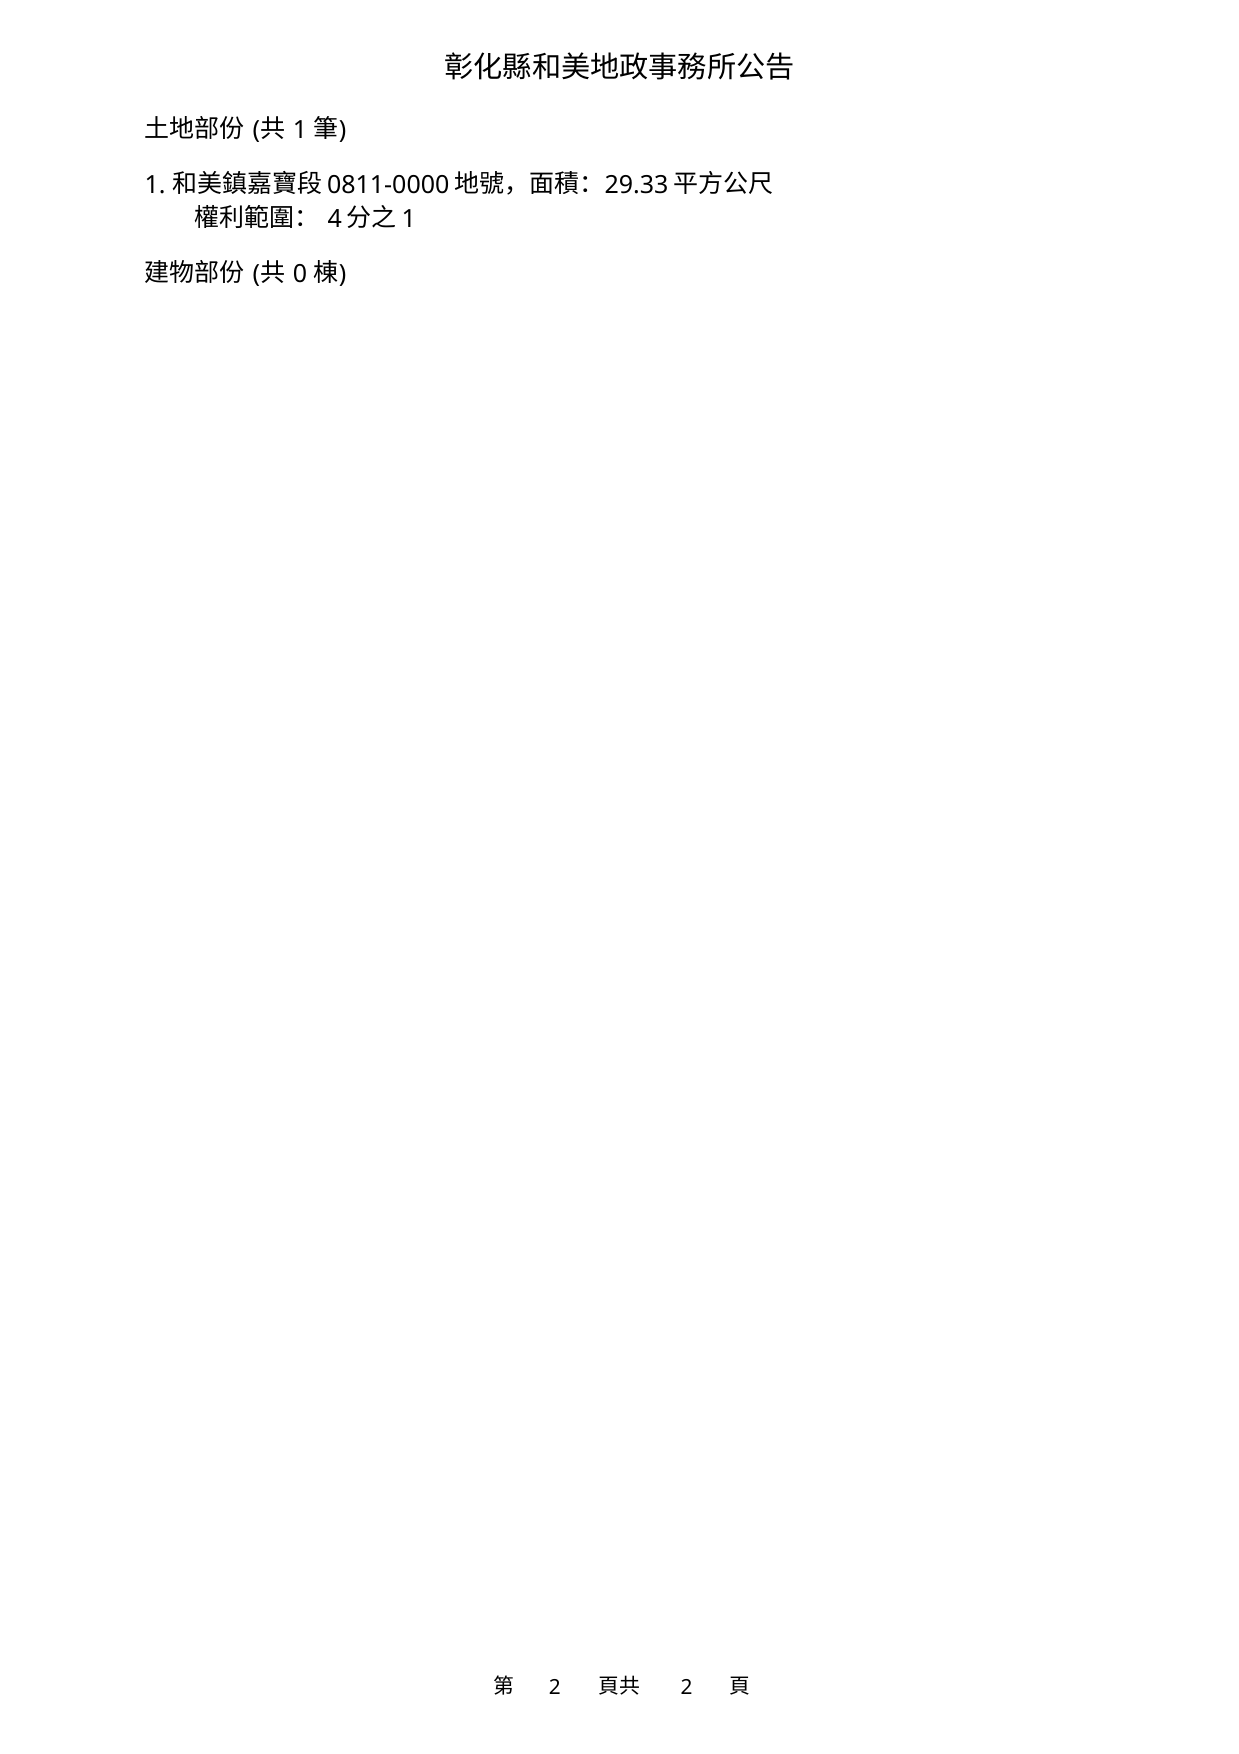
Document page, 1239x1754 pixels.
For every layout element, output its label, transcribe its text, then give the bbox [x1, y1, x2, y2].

table_cell [653, 310, 719, 1666]
table_header [585, 0, 653, 41]
table_header [62, 0, 483, 41]
table_header [653, 0, 719, 41]
table_cell [0, 166, 62, 238]
table_cell [585, 310, 653, 1666]
table_cell 第 [483, 1666, 523, 1707]
table_header [760, 0, 1177, 41]
table_cell 頁 [720, 1666, 760, 1707]
table_cell [483, 310, 523, 1666]
table_cell [0, 310, 62, 1666]
table_cell [720, 310, 760, 1666]
table_header [524, 0, 585, 41]
table_cell 土地部份 (共 1 筆) [62, 95, 1177, 166]
table_cell [760, 1666, 1177, 1707]
table_cell [0, 1666, 62, 1707]
table_cell [1177, 310, 1239, 1666]
table_cell [1177, 1666, 1239, 1707]
table_cell [1177, 41, 1239, 94]
table_header [1177, 0, 1239, 41]
table_header [720, 0, 760, 41]
table_cell 頁共 [585, 1666, 653, 1707]
table_cell 1. 和美鎮嘉寶段0811-0000地號，面積：29.33平方公尺 權利範圍： 4分之1 [62, 166, 1177, 238]
table_cell [0, 95, 62, 166]
table_header [483, 0, 523, 41]
table_header [0, 0, 62, 41]
table_cell [1177, 166, 1239, 238]
table_cell [1177, 239, 1239, 310]
table_cell [760, 310, 1177, 1666]
table_cell [1177, 95, 1239, 166]
table_cell 2 [653, 1666, 719, 1707]
table_cell [0, 41, 62, 94]
table_cell 2 [524, 1666, 585, 1707]
table_cell [62, 1666, 483, 1707]
table_cell 彰化縣和美地政事務所公告 [62, 41, 1177, 94]
table_cell [524, 310, 585, 1666]
table_cell [62, 310, 483, 1666]
table_cell [0, 239, 62, 310]
table_cell 建物部份 (共 0 棟) [62, 239, 1177, 310]
